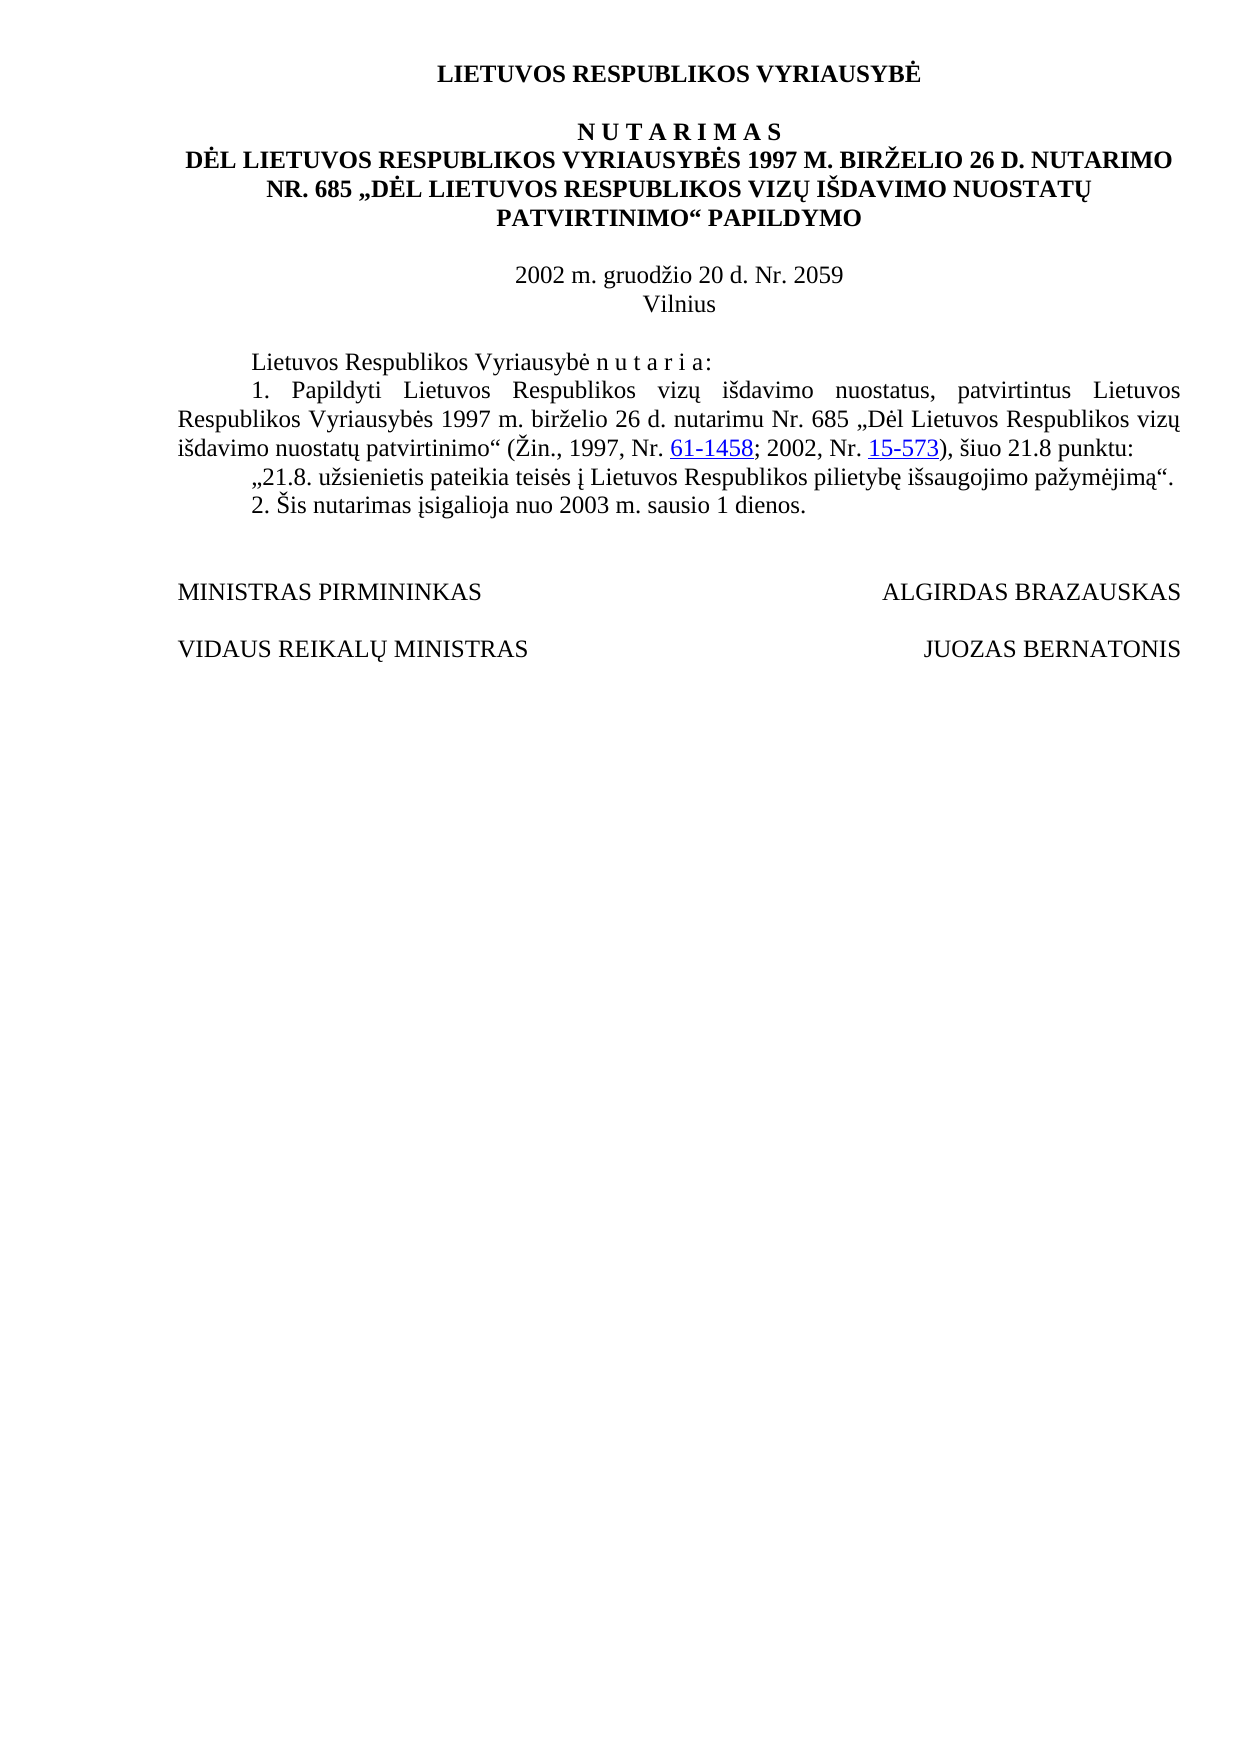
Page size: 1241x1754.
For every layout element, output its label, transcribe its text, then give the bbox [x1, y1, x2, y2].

text N U T A R I M A S [177, 117, 1181, 145]
text VIDAUS REIKALŲ MINISTRAS JUOZAS BERNATONIS [177, 634, 1181, 663]
text „21.8. užsienietis pateikia teisės į Lietuvos Respublikos pilietybę išsaugojimo pažymėjimą“. [177, 462, 1181, 490]
text LIETUVOS RESPUBLIKOS VYRIAUSYBĖ [177, 59, 1181, 88]
text 1. Papildyti Lietuvos Respublikos vizų išdavimo nuostatus, patvirtintus Lietuvos Respublikos Vyriausybės 1997 m. birželio 26 d. nutarimu Nr. 685 „Dėl Lietuvos Respublikos vizų išdavimo nuostatų patvirtinimo“ (Žin., 1997, Nr. 61-1458; 2002, Nr. 15-573), šiuo 21.8 punktu: [177, 375, 1181, 462]
text MINISTRAS PIRMININKAS ALGIRDAS BRAZAUSKAS [177, 577, 1181, 605]
text Lietuvos Respublikos Vyriausybė nutaria: [177, 347, 1181, 375]
text 2. Šis nutarimas įsigalioja nuo 2003 m. sausio 1 dienos. [177, 490, 1181, 519]
text DĖL LIETUVOS RESPUBLIKOS VYRIAUSYBĖS 1997 M. BIRŽELIO 26 D. NUTARIMO NR. 685 „DĖL LIETUVOS RESPUBLIKOS VIZŲ IŠDAVIMO NUOSTATŲ PATVIRTINIMO“ PAPILDYMO [177, 145, 1181, 232]
text Vilnius [177, 289, 1181, 318]
text 2002 m. gruodžio 20 d. Nr. 2059 [177, 260, 1181, 289]
